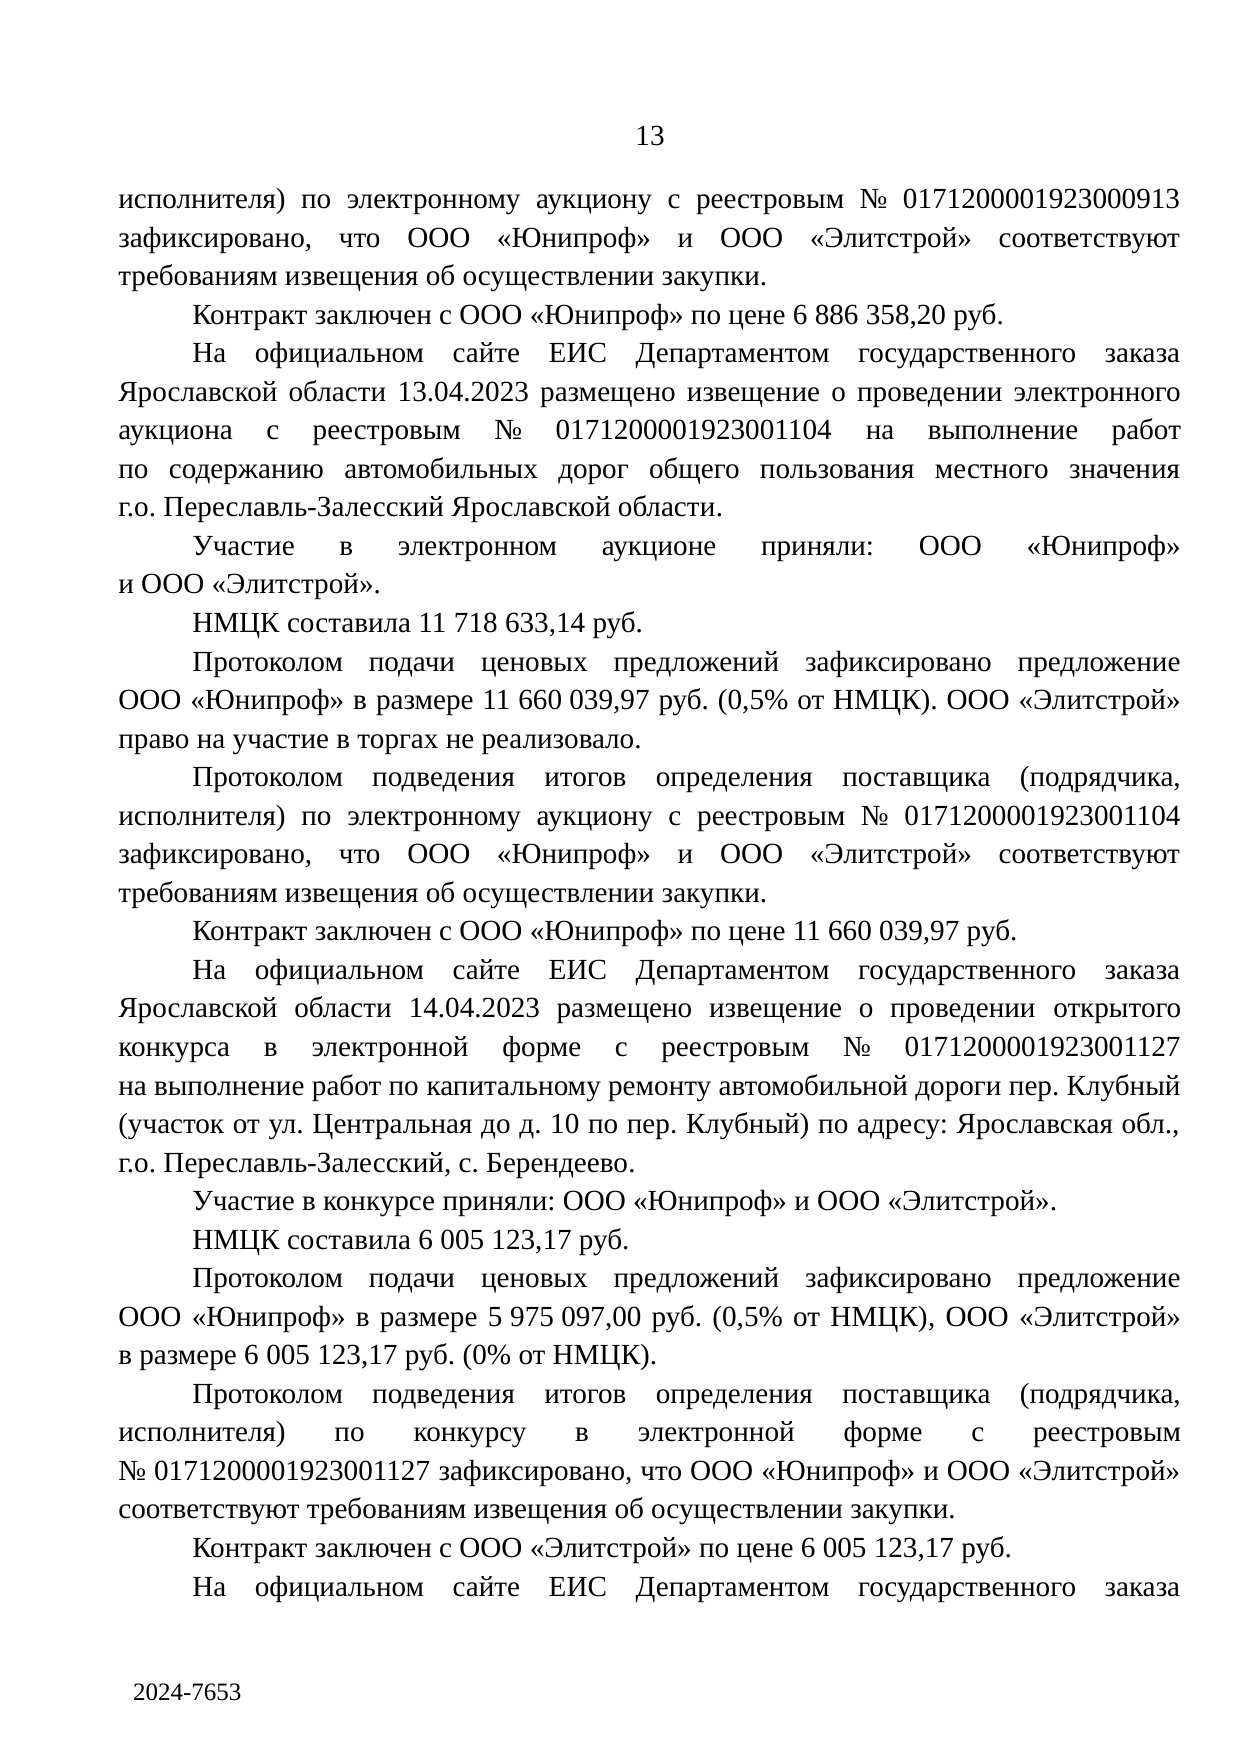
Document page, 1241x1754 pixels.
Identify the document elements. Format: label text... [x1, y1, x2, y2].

text Контракт заключен с ООО «Юнипроф» по цене 11 660 039,97 руб. [118, 913, 1181, 947]
text Участие в конкурсе приняли: ООО «Юнипроф» и ООО «Элитстрой». [118, 1183, 1181, 1217]
text НМЦК составила 6 005 123,17 руб. [118, 1222, 1181, 1255]
text На официальном сайте ЕИС Департаментом государственного заказа [118, 1569, 1181, 1602]
text Протоколом подачи ценовых предложений зафиксировано предложение ООО «Юнипроф» в размере 11 660 039,97 руб. (0,5% от НМЦК). ООО «Элитстрой» право на участие в торгах не реализовало. [118, 644, 1181, 754]
text Контракт заключен с ООО «Элитстрой» по цене 6 005 123,17 руб. [118, 1530, 1181, 1564]
text Контракт заключен с ООО «Юнипроф» по цене 6 886 358,20 руб. [118, 297, 1181, 330]
text На официальном сайте ЕИС Департаментом государственного заказа Ярославской области 13.04.2023 размещено извещение о проведении электронного аукциона с реестровым № 0171200001923001104 на выполнение работ по содержанию автомобильных дорог общего пользования местного значения г.о. Переславль-Залесский Ярославской области. [118, 335, 1181, 523]
text На официальном сайте ЕИС Департаментом государственного заказа Ярославской области 14.04.2023 размещено извещение о проведении открытого конкурса в электронной форме с реестровым № 0171200001923001127 на выполнение работ по капитальному ремонту автомобильной дороги пер. Клубный (участок от ул. Центральная до д. 10 по пер. Клубный) по адресу: Ярославская обл., г.о. Переславль-Залесский, с. Берендеево. [118, 952, 1181, 1178]
text Участие в электронном аукционе приняли: ООО «Юнипроф» и ООО «Элитстрой». [118, 528, 1181, 600]
text исполнителя) по электронному аукциону с реестровым № 0171200001923000913 зафиксировано, что ООО «Юнипроф» и ООО «Элитстрой» соответствуют требованиям извещения об осуществлении закупки. [118, 181, 1181, 292]
text Протоколом подведения итогов определения поставщика (подрядчика, исполнителя) по электронному аукциону с реестровым № 0171200001923001104 зафиксировано, что ООО «Юнипроф» и ООО «Элитстрой» соответствуют требованиям извещения об осуществлении закупки. [118, 759, 1181, 908]
text НМЦК составила 11 718 633,14 руб. [118, 605, 1181, 639]
text Протоколом подведения итогов определения поставщика (подрядчика, исполнителя) по конкурсу в электронной форме с реестровым № 0171200001923001127 зафиксировано, что ООО «Юнипроф» и ООО «Элитстрой» соответствуют требованиям извещения об осуществлении закупки. [118, 1376, 1181, 1525]
text Протоколом подачи ценовых предложений зафиксировано предложение ООО «Юнипроф» в размере 5 975 097,00 руб. (0,5% от НМЦК), ООО «Элитстрой» в размере 6 005 123,17 руб. (0% от НМЦК). [118, 1260, 1181, 1371]
